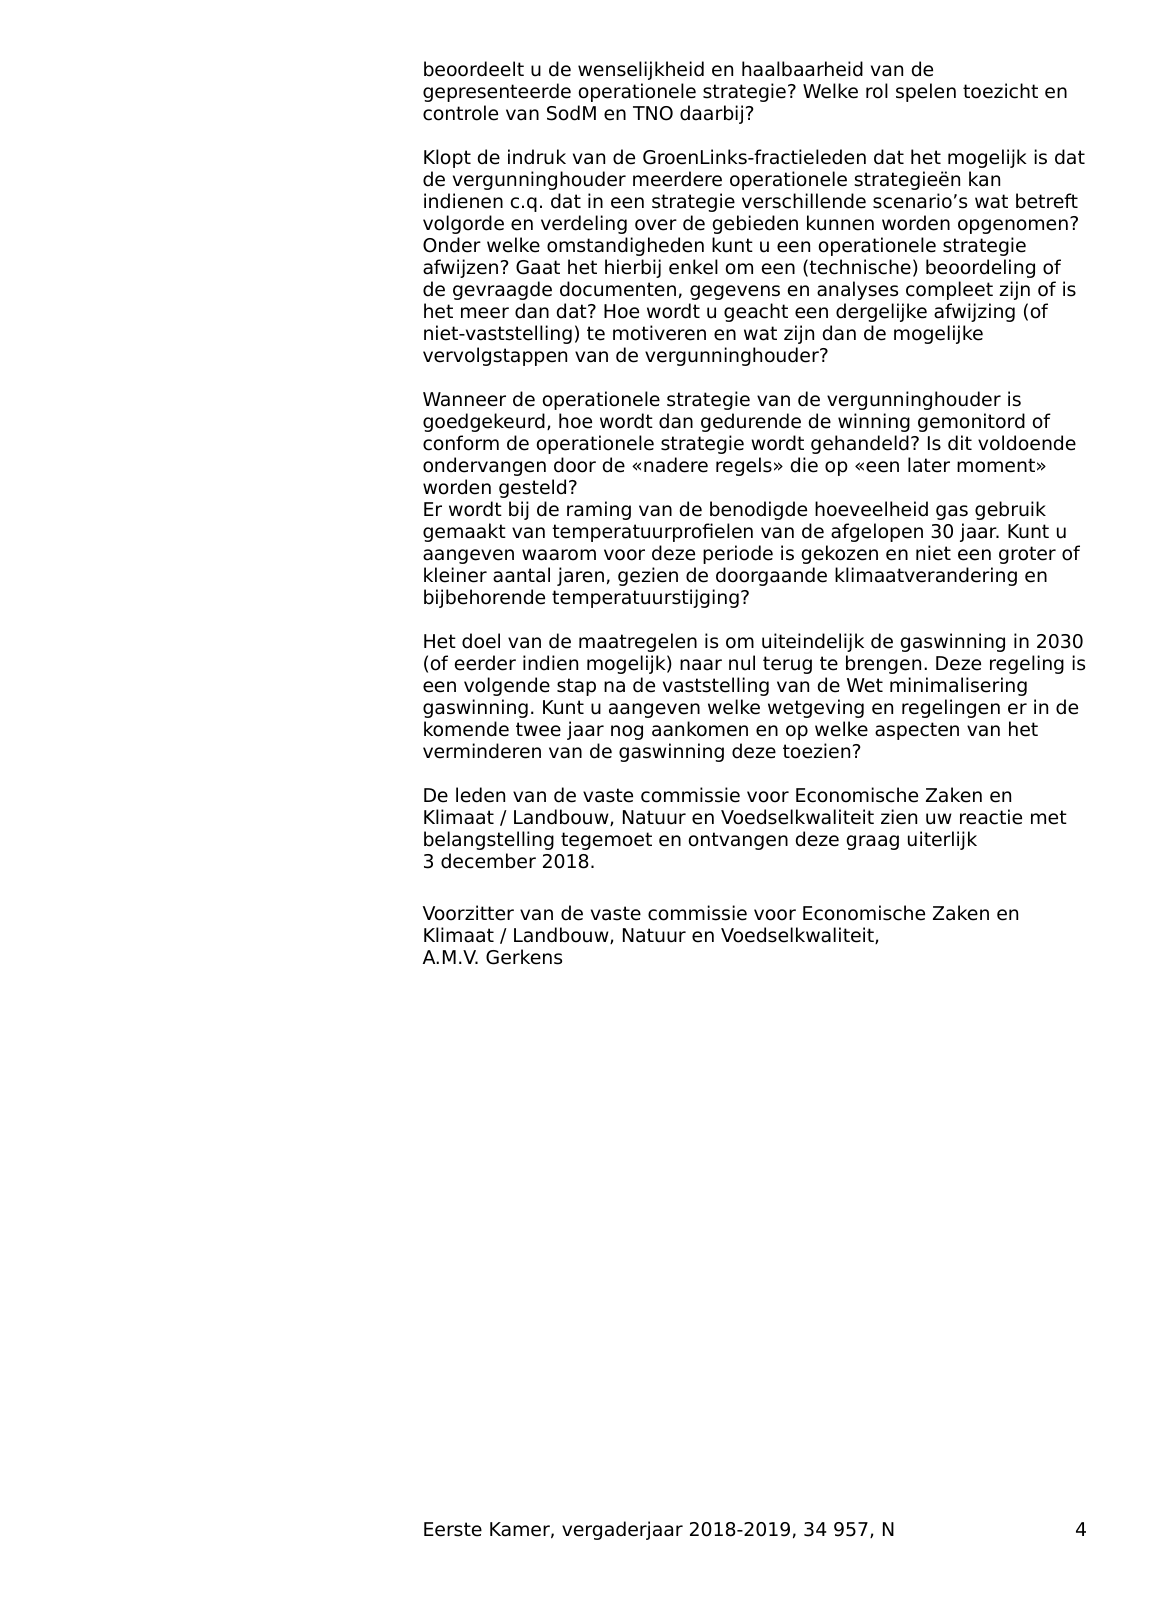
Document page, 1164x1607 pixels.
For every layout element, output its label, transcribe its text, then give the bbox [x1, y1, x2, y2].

text Er wordt bij de raming van de benodigde hoeveelheid gas gebruik gemaakt van temperatuurprofielen van de afgelopen 30 jaar. Kunt u aangeven waarom voor deze periode is gekozen en niet een groter of kleiner aantal jaren, gezien de doorgaande klimaatverandering en bijbehorende temperatuurstijging? [422, 499, 1087, 609]
text De leden van de vaste commissie voor Economische Zaken en Klimaat / Landbouw, Natuur en Voedselkwaliteit zien uw reactie met belangstelling tegemoet en ontvangen deze graag uiterlijk 3 december 2018. [422, 785, 1087, 873]
text Klopt de indruk van de GroenLinks-fractieleden dat het mogelijk is dat de vergunninghouder meerdere operationele strategieën kan indienen c.q. dat in een strategie verschillende scenario’s wat betreft volgorde en verdeling over de gebieden kunnen worden opgenomen? Onder welke omstandigheden kunt u een operationele strategie afwijzen? Gaat het hierbij enkel om een (technische) beoordeling of de gevraagde documenten, gegevens en analyses compleet zijn of is het meer dan dat? Hoe wordt u geacht een dergelijke afwijzing (of niet-vaststelling) te motiveren en wat zijn dan de mogelijke vervolgstappen van de vergunninghouder? [422, 147, 1087, 367]
text Wanneer de operationele strategie van de vergunninghouder is goedgekeurd, hoe wordt dan gedurende de winning gemonitord of conform de operationele strategie wordt gehandeld? Is dit voldoende ondervangen door de «nadere regels» die op «een later moment» worden gesteld? [422, 389, 1087, 499]
text beoordeelt u de wenselijkheid en haalbaarheid van de gepresenteerde operationele strategie? Welke rol spelen toezicht en controle van SodM en TNO daarbij? [422, 59, 1087, 125]
text Voorzitter van de vaste commissie voor Economische Zaken en Klimaat / Landbouw, Natuur en Voedselkwaliteit, A.M.V. Gerkens [422, 903, 1087, 969]
text Het doel van de maatregelen is om uiteindelijk de gaswinning in 2030 (of eerder indien mogelijk) naar nul terug te brengen. Deze regeling is een volgende stap na de vaststelling van de Wet minimalisering gaswinning. Kunt u aangeven welke wetgeving en regelingen er in de komende twee jaar nog aankomen en op welke aspecten van het verminderen van de gaswinning deze toezien? [422, 631, 1087, 763]
